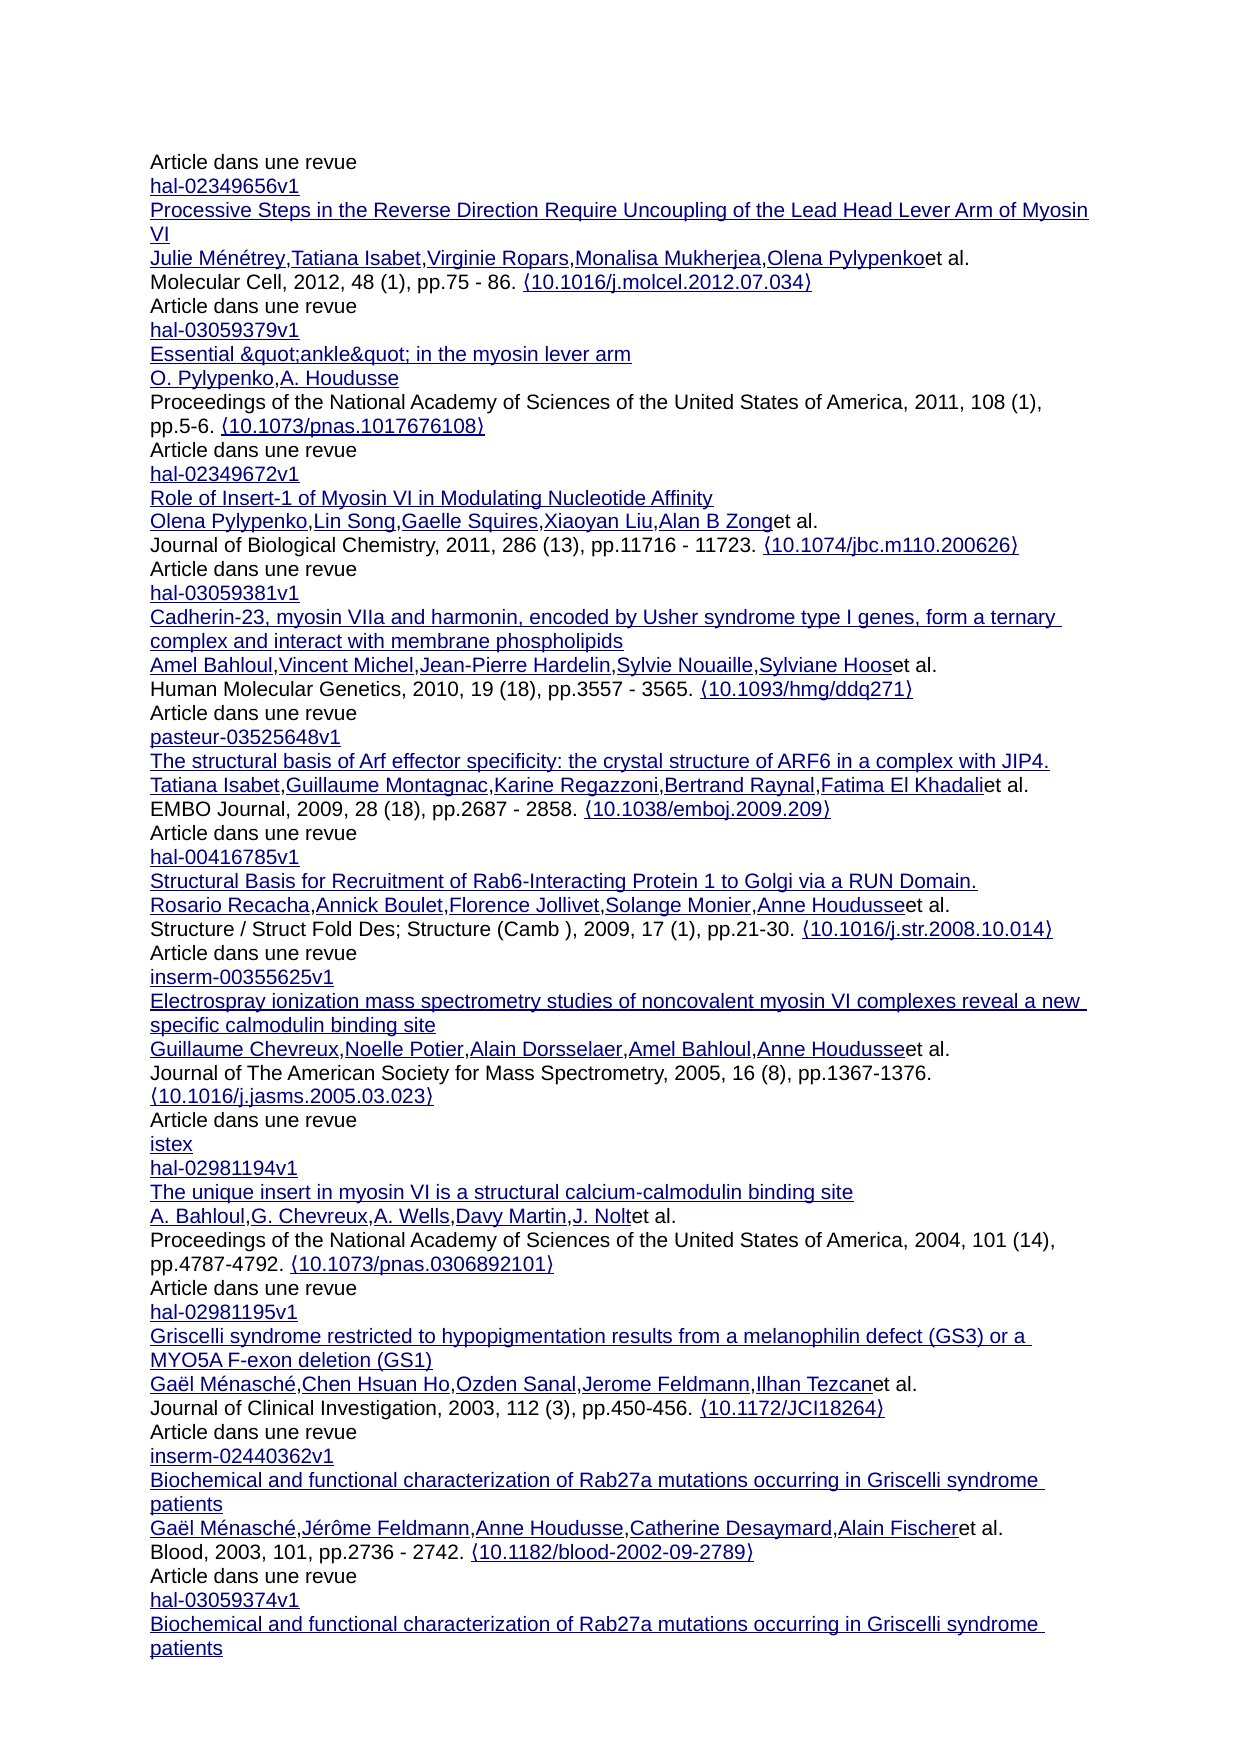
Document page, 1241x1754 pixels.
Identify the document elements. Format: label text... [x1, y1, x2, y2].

table_cell Structural Basis for Recruitment of Rab6-Interacting Protein 1 to Golgi via a RUN Domain. Rosario Recacha,Annick Boulet,Florence Jollivet,Solange Monier,Anne Houdusseet al. Structure / Struct Fold Des; Structure (Camb ), 2009, 17 (1), pp.21-30. ⟨10.1016/j.str.2008.10.014⟩ Article dans une revue inserm-00355625v1 [150, 869, 1090, 988]
table_cell Electrospray ionization mass spectrometry studies of noncovalent myosin VI complexes reveal a new specific calmodulin binding site Guillaume Chevreux,Noelle Potier,Alain Dorsselaer,Amel Bahloul,Anne Houdusseet al. Journal of The American Society for Mass Spectrometry, 2005, 16 (8), pp.1367-1376. ⟨10.1016/j.jasms.2005.03.023⟩ Article dans une revue istex hal-02981194v1 [150, 989, 1090, 1180]
table_cell Biochemical and functional characterization of Rab27a mutations occurring in Griscelli syndrome patients Gaël Ménasché,Jérôme Feldmann,Anne Houdusse,Catherine Desaymard,Alain Fischeret al. Blood, 2003, 101, pp.2736 - 2742. ⟨10.1182/blood-2002-09-2789⟩ Article dans une revue hal-03059374v1 [150, 1468, 1090, 1611]
table_cell The structural basis of Arf effector specificity: the crystal structure of ARF6 in a complex with JIP4. Tatiana Isabet,Guillaume Montagnac,Karine Regazzoni,Bertrand Raynal,Fatima El Khadaliet al. EMBO Journal, 2009, 28 (18), pp.2687 - 2858. ⟨10.1038/emboj.2009.209⟩ Article dans une revue hal-00416785v1 [150, 749, 1090, 869]
table_cell Biochemical and functional characterization of Rab27a mutations occurring in Griscelli syndrome patients [150, 1611, 1090, 1659]
table_cell Processive Steps in the Reverse Direction Require Uncoupling of the Lead Head Lever Arm of Myosin VI Julie Ménétrey,Tatiana Isabet,Virginie Ropars,Monalisa Mukherjea,Olena Pylypenkoet al. Molecular Cell, 2012, 48 (1), pp.75 - 86. ⟨10.1016/j.molcel.2012.07.034⟩ Article dans une revue hal-03059379v1 [150, 198, 1090, 342]
table_cell Griscelli syndrome restricted to hypopigmentation results from a melanophilin defect (GS3) or a MYO5A F-exon deletion (GS1) Gaël Ménasché,Chen Hsuan Ho,Ozden Sanal,Jerome Feldmann,Ilhan Tezcanet al. Journal of Clinical Investigation, 2003, 112 (3), pp.450-456. ⟨10.1172/JCI18264⟩ Article dans une revue inserm-02440362v1 [150, 1324, 1090, 1468]
table_cell The unique insert in myosin VI is a structural calcium-calmodulin binding site A. Bahloul,G. Chevreux,A. Wells,Davy Martin,J. Noltet al. Proceedings of the National Academy of Sciences of the United States of America, 2004, 101 (14), pp.4787-4792. ⟨10.1073/pnas.0306892101⟩ Article dans une revue hal-02981195v1 [150, 1180, 1090, 1324]
table_cell Essential &quot;ankle&quot; in the myosin lever arm O. Pylypenko,A. Houdusse Proceedings of the National Academy of Sciences of the United States of America, 2011, 108 (1), pp.5-6. ⟨10.1073/pnas.1017676108⟩ Article dans une revue hal-02349672v1 [150, 342, 1090, 485]
table_cell Role of Insert-1 of Myosin VI in Modulating Nucleotide Affinity Olena Pylypenko,Lin Song,Gaelle Squires,Xiaoyan Liu,Alan B Zonget al. Journal of Biological Chemistry, 2011, 286 (13), pp.11716 - 11723. ⟨10.1074/jbc.m110.200626⟩ Article dans une revue hal-03059381v1 [150, 485, 1090, 605]
table_cell Cadherin-23, myosin VIIa and harmonin, encoded by Usher syndrome type I genes, form a ternary complex and interact with membrane phospholipids Amel Bahloul,Vincent Michel,Jean-Pierre Hardelin,Sylvie Nouaille,Sylviane Hooset al. Human Molecular Genetics, 2010, 19 (18), pp.3557 - 3565. ⟨10.1093/hmg/ddq271⟩ Article dans une revue pasteur-03525648v1 [150, 605, 1090, 749]
table_cell Article dans une revue hal-02349656v1 [150, 150, 1090, 198]
